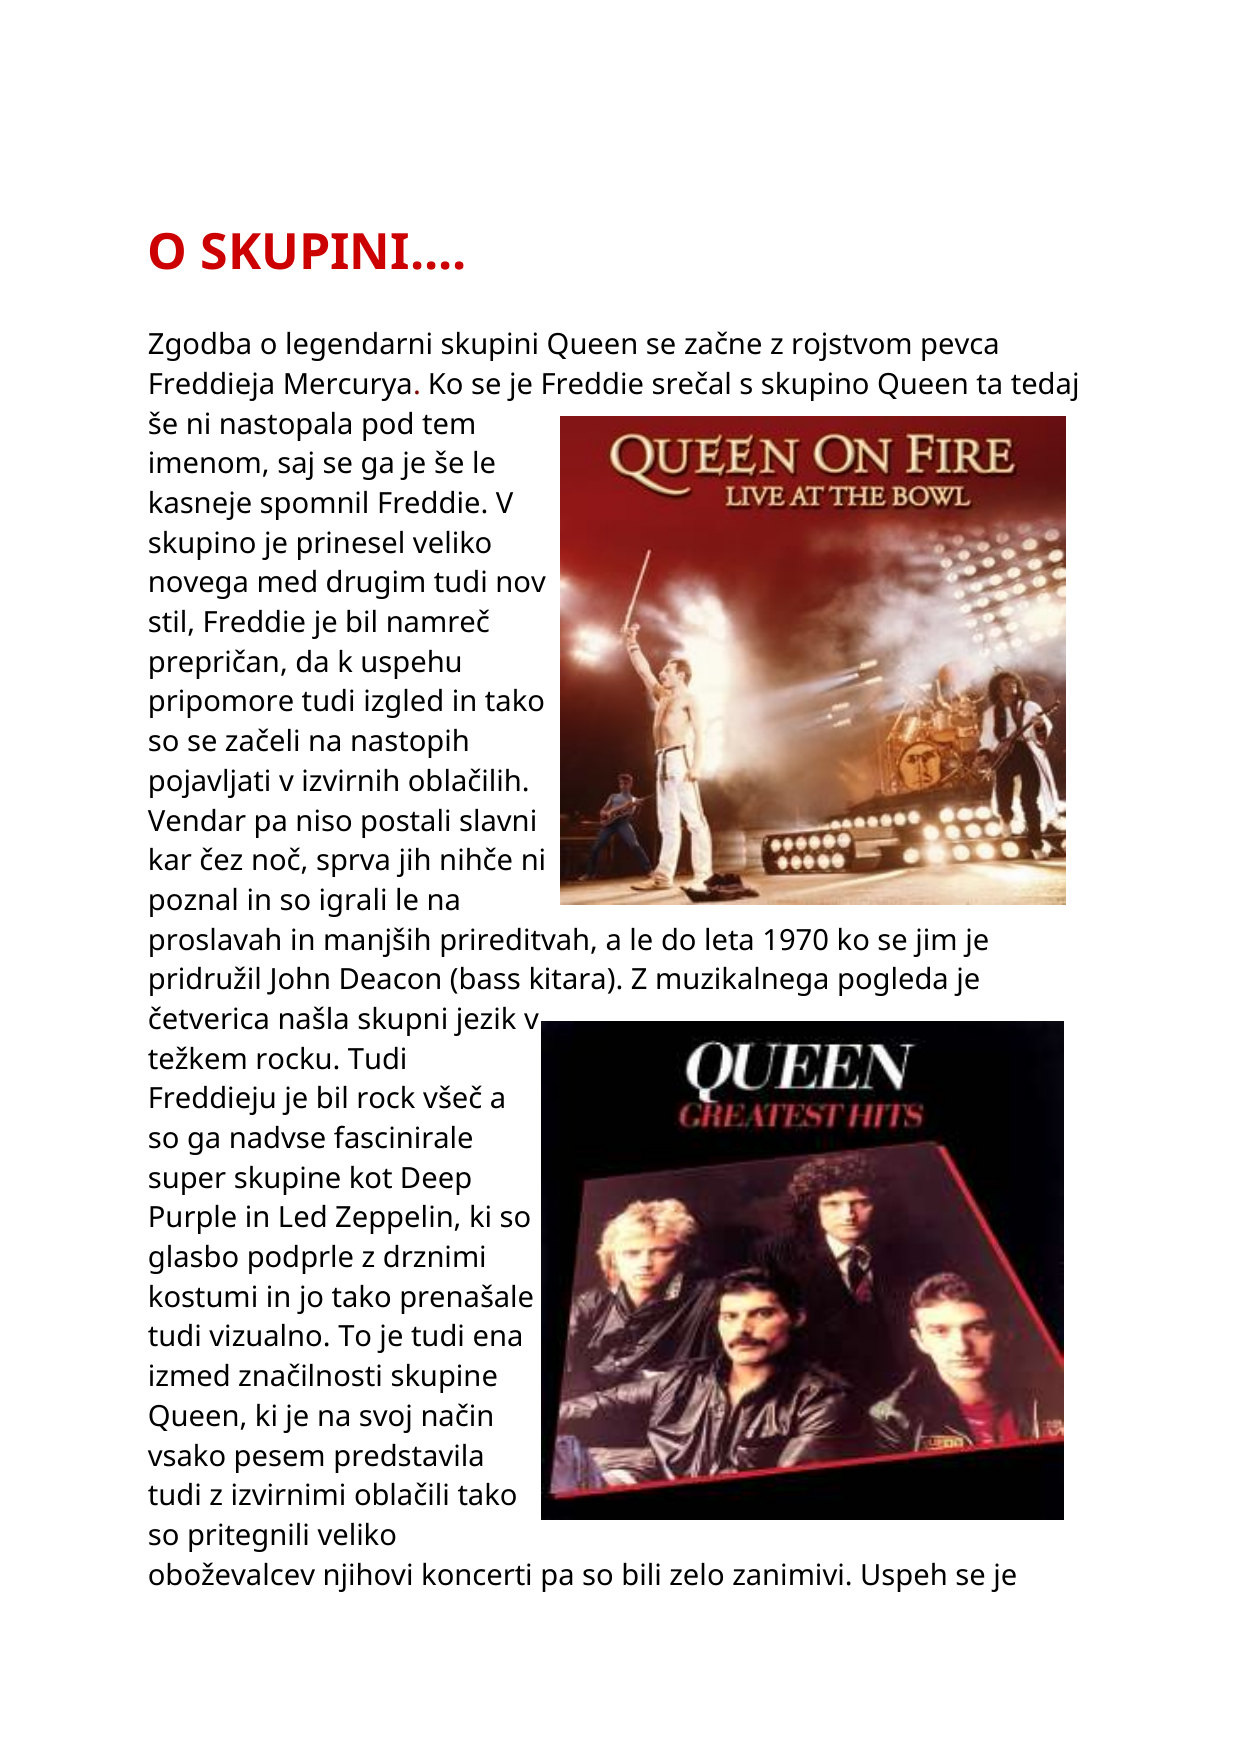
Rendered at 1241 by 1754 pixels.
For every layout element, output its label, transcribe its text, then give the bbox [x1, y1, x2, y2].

picture [541, 1021, 1064, 1520]
picture [560, 416, 1066, 905]
text Zgodba o legendarni skupini Queen se začne z rojstvom pevca Freddieja Mercurya. Ko se je Freddie srečal s skupino Queen ta tedaj še ni nastopala pod tem imenom, saj se ga je še le kasneje spomnil Freddie. V skupino je prinesel veliko novega med drugim tudi nov stil, Freddie je bil namreč prepričan, da k uspehu pripomore tudi izgled in tako so se začeli na nastopih pojavljati v izvirnih oblačilih. Vendar pa niso postali slavni kar čez noč, sprva jih nihče ni poznal in so igrali le na proslavah in manjših prireditvah, a le do leta 1970 ko se jim je pridružil John Deacon (bass kitara). Z muzikalnega pogleda je četverica našla skupni jezik v težkem rocku. Tudi Freddieju je bil rock všeč a so ga nadvse fascinirale super skupine kot Deep Purple in Led Zeppelin, ki so glasbo podprle z drznimi kostumi in jo tako prenašale tudi vizualno. To je tudi ena izmed značilnosti skupine Queen, ki je na svoj način vsako pesem predstavila tudi z izvirnimi oblačili tako so pritegnili veliko oboževalcev njihovi koncerti pa so bili zelo zanimivi. Uspeh se je [148, 323, 1093, 1593]
text O SKUPINI.... [148, 216, 1093, 284]
